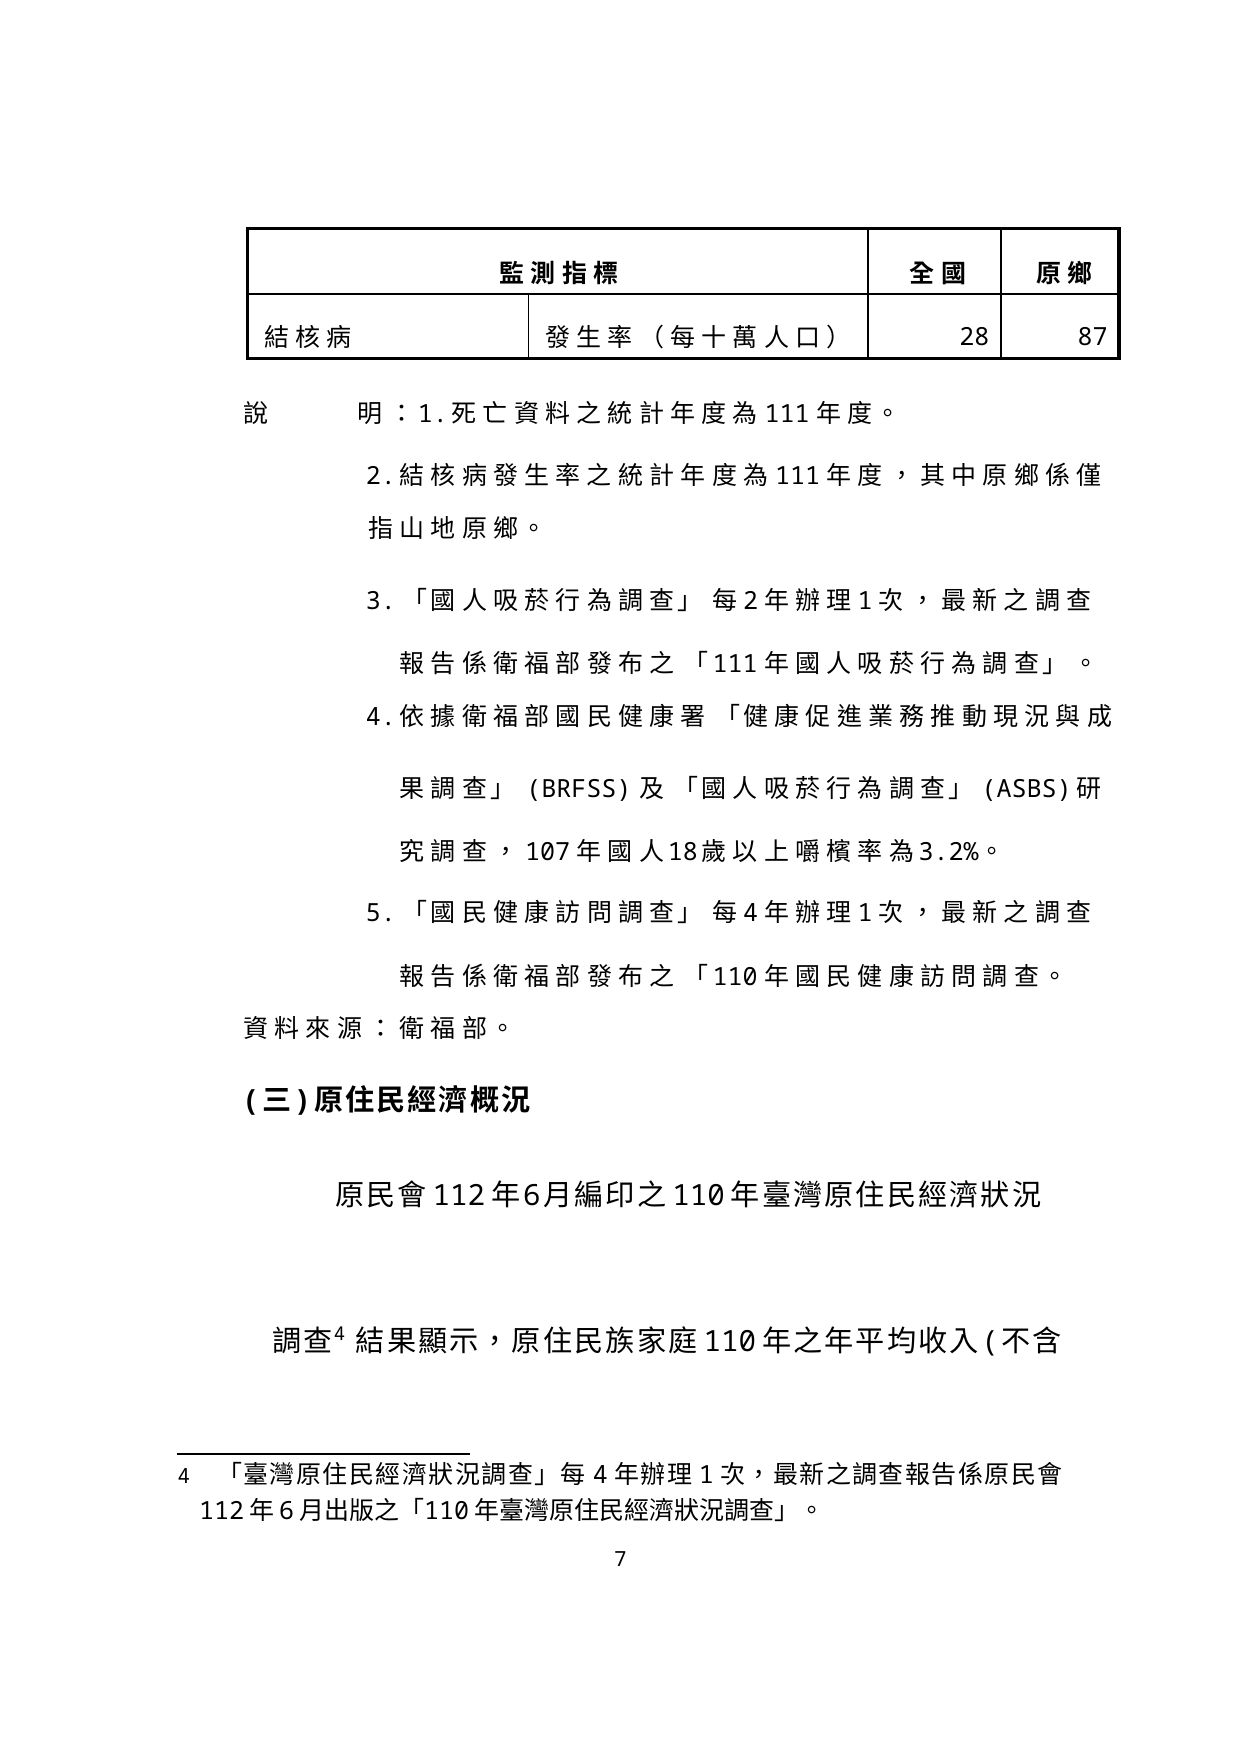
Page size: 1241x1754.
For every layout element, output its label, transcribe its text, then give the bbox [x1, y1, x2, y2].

text 2.結核病發生率之統計年度為111年度，其中原鄉係僅指山地原鄉。 [355, 422, 1122, 547]
text 4.依據衛福部國民健康署「健康促進業務推動現況與成果調查」(BRFSS)及「國人吸菸行為調查」(ASBS)研究調查，107年國人18歲以上嚼檳率為3.2%。 [361, 672, 1122, 860]
text 原民會112年6月編印之110年臺灣原住民經濟狀況調查結果顯示，原住民族家庭110年之年平均收入(不含自用住宅設算租金收入)為76萬1,978元/戶，其中以「受僱人員報酬及產業主所得」之薪資收入為主要收入來源，占90.13%，嗣與106年之72萬7,683元/戶相較，原住民族家庭年平均收入成長4.71%，詳如表2-1-3。 [266, 1110, 1063, 1360]
table_cell 28 [869, 295, 1000, 357]
table_cell 87 [1002, 295, 1117, 357]
table_header 全國 [869, 230, 1000, 293]
text 5.「國民健康訪問調查」每4年辦理1次，最新之調查報告係衛福部發布之「110年國民健康訪問調查。 [361, 860, 1122, 985]
text 3.「國人吸菸行為調查」每2年辦理1次，最新之調查報告係衛福部發布之「111年國人吸菸行為調查」。 [361, 547, 1122, 672]
text (三)原住民經濟概況 [236, 1047, 1063, 1110]
table_cell 發生率（每十萬人口） [529, 295, 867, 357]
text 說 明：1.死亡資料之統計年度為111年度。 [237, 360, 1063, 422]
table_header 原鄉 [1002, 230, 1117, 293]
text 「臺灣原住民經濟狀況調查」每4年辦理1次，最新之調查報告係原民會112年6月出版之「110年臺灣原住民經濟狀況調查」。 [177, 1454, 1063, 1527]
table_header 監測指標 [249, 230, 867, 293]
text 資料來源：衛福部。 [237, 985, 1063, 1047]
table_cell 結核病 [249, 295, 528, 357]
